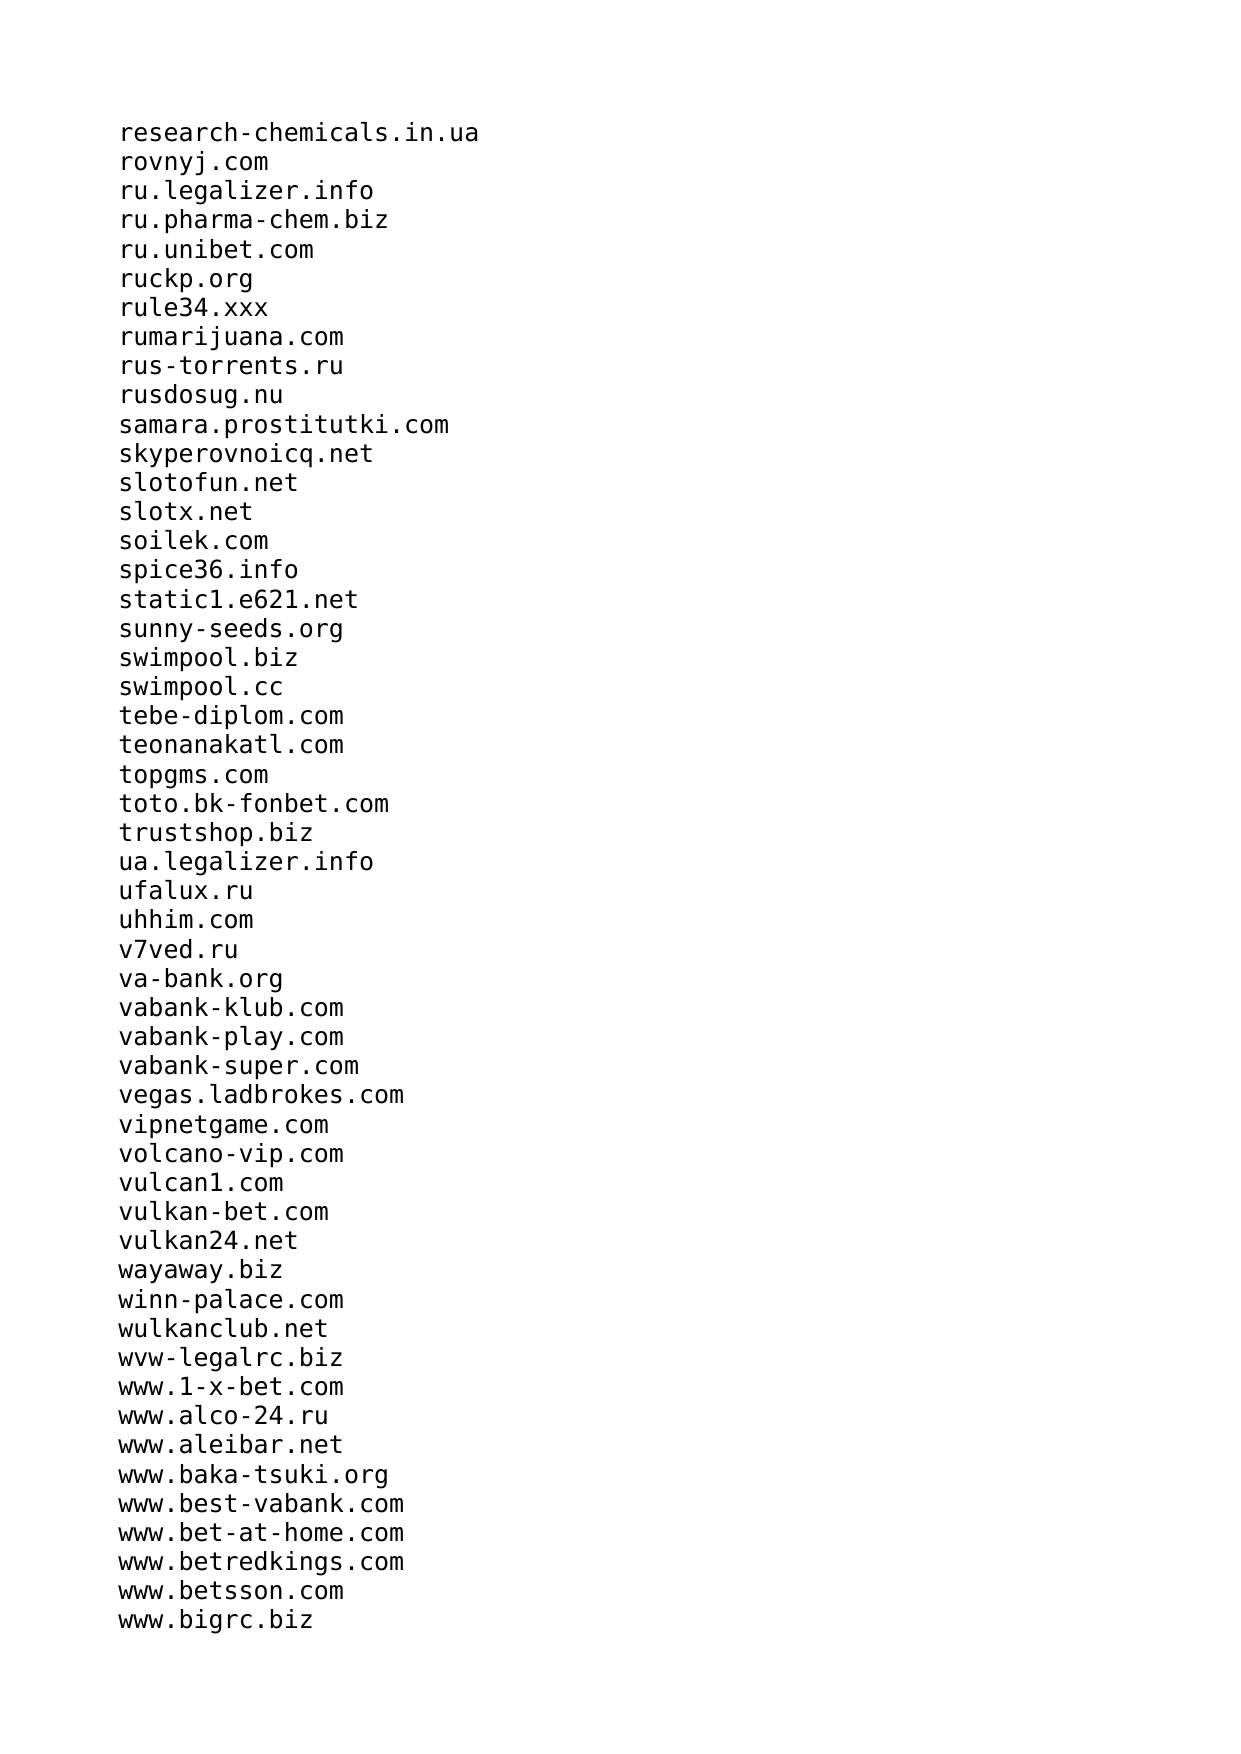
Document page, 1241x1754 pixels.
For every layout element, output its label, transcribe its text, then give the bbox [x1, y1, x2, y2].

text research-chemicals.in.ua rovnyj.com ru.legalizer.info ru.pharma-chem.biz ru.unibet.com ruckp.org rule34.xxx rumarijuana.com rus-torrents.ru rusdosug.nu samara.prostitutki.com skyperovnoicq.net slotofun.net slotx.net soilek.com spice36.info static1.e621.net sunny-seeds.org swimpool.biz swimpool.cc tebe-diplom.com teonanakatl.com topgms.com toto.bk-fonbet.com trustshop.biz ua.legalizer.info ufalux.ru uhhim.com v7ved.ru va-bank.org vabank-klub.com vabank-play.com vabank-super.com vegas.ladbrokes.com vipnetgame.com volcano-vip.com vulcan1.com vulkan-bet.com vulkan24.net wayaway.biz winn-palace.com wulkanclub.net wvw-legalrc.biz www.1-x-bet.com www.alco-24.ru www.aleibar.net www.baka-tsuki.org www.best-vabank.com www.bet-at-home.com www.betredkings.com www.betsson.com www.bigrc.biz [118, 118, 1122, 1635]
